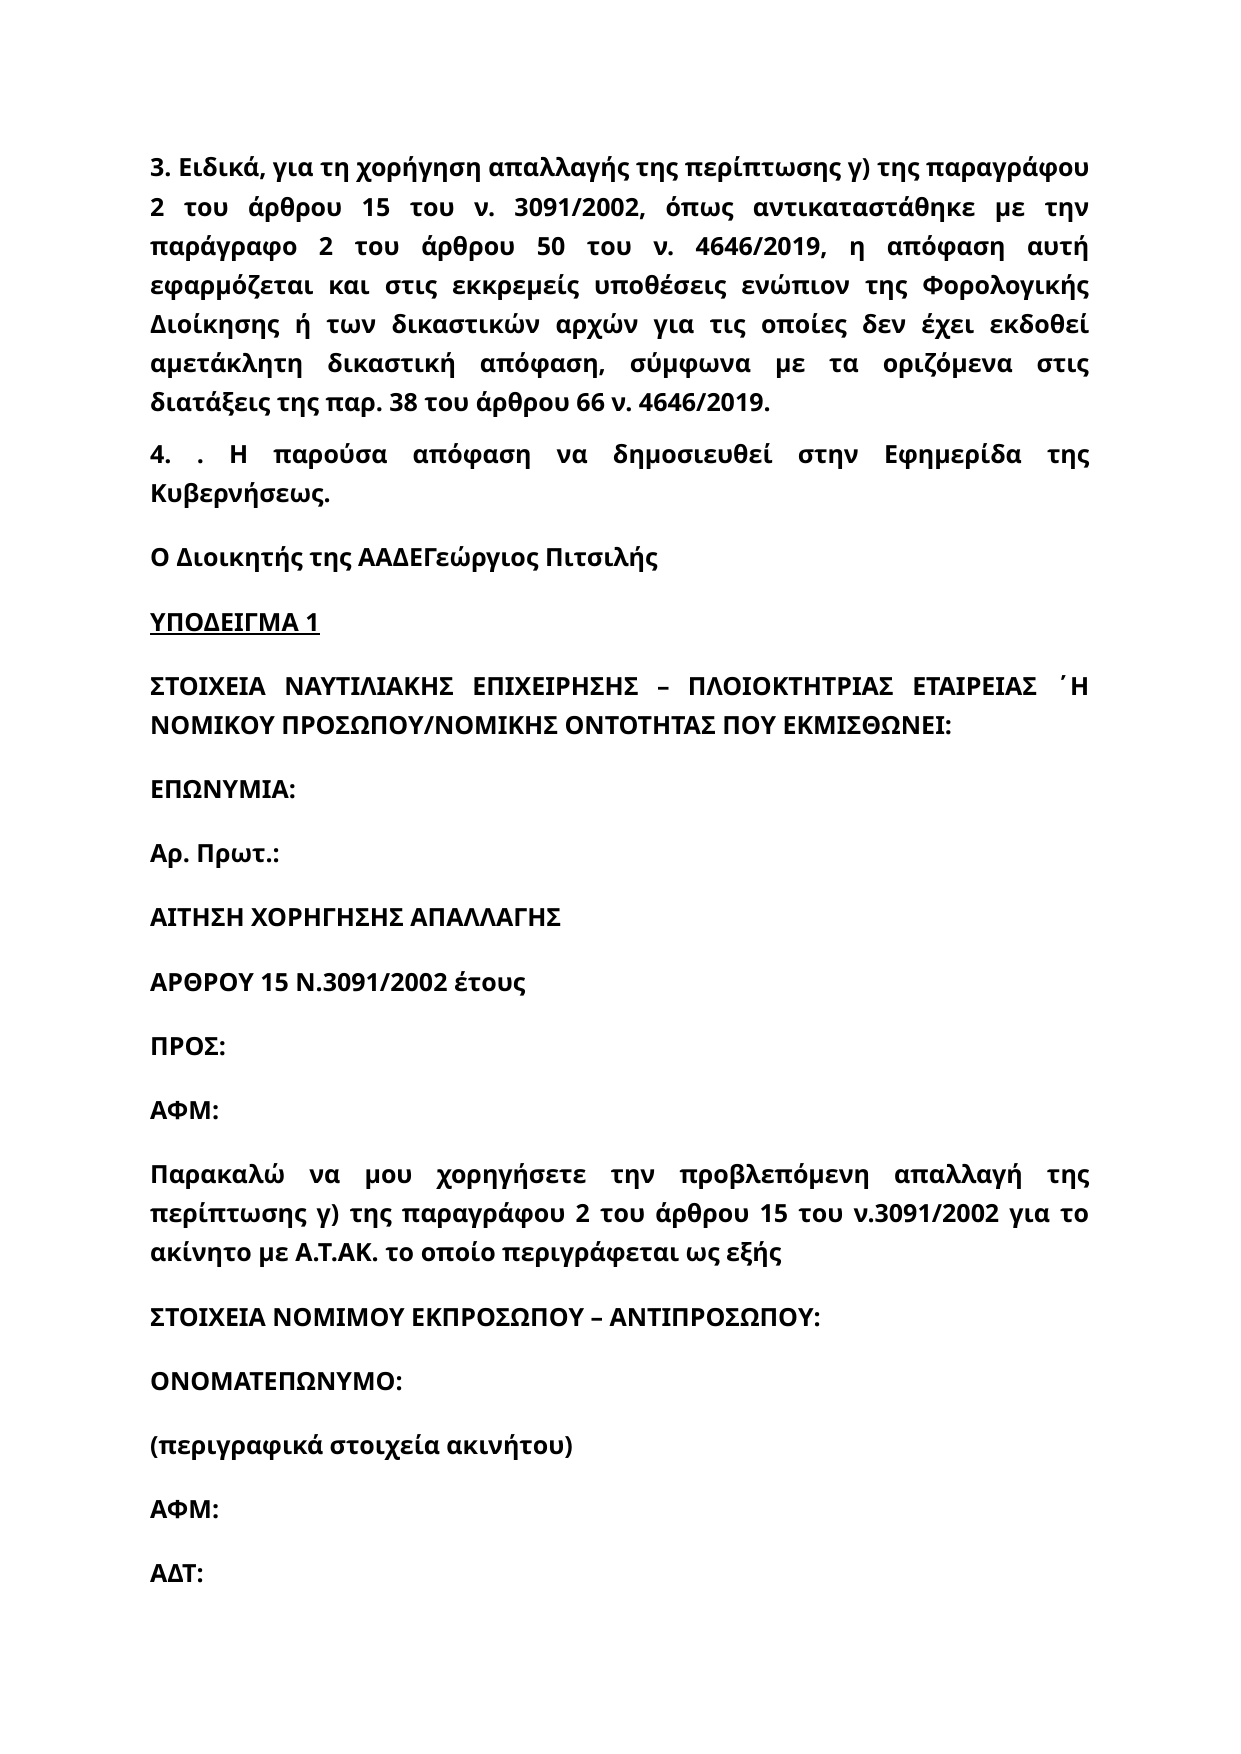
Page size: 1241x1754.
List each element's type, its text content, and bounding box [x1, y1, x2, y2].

text Παρακαλώ να μου χορηγήσετε την προβλεπόμενη απαλλαγή της περίπτωσης γ) της παραγράφου 2 του άρθρου 15 του ν.3091/2002 για το ακίνητο με Α.Τ.ΑΚ. το οποίο περιγράφεται ως εξής [150, 1157, 1090, 1269]
text ΕΠΩΝΥΜΙΑ: [150, 772, 1090, 806]
text ΑΦΜ: [150, 1092, 1090, 1127]
text ΠΡΟΣ: [150, 1028, 1090, 1062]
text ΑΦΜ: [150, 1492, 1090, 1526]
text ΑΡΘΡΟΥ 15 Ν.3091/2002 έτους [150, 964, 1090, 998]
text ΑΔΤ: [150, 1556, 1090, 1590]
text ΟΝΟΜΑΤΕΠΩΝΥΜΟ: [150, 1363, 1090, 1397]
text Ο Διοικητής της ΑΑΔΕΓεώργιος Πιτσιλής [150, 540, 1090, 574]
text Αρ. Πρωτ.: [150, 836, 1090, 870]
text ΥΠΟΔΕΙΓΜΑ 1 [150, 604, 1090, 638]
text 3. Ειδικά, για τη χορήγηση απαλλαγής της περίπτωσης γ) της παραγράφου 2 του άρθρου 15 του ν. 3091/2002, όπως αντικαταστάθηκε με την παράγραφο 2 του άρθρου 50 του ν. 4646/2019, η απόφαση αυτή εφαρμόζεται και στις εκκρεμείς υποθέσεις ενώπιον της Φορολογικής Διοίκησης ή των δικαστικών αρχών για τις οποίες δεν έχει εκδοθεί αμετάκλητη δικαστική απόφαση, σύμφωνα με τα οριζόμενα στις διατάξεις της παρ. 38 του άρθρου 66 ν. 4646/2019. [150, 150, 1090, 419]
text ΣΤΟΙΧΕΙΑ ΝΑΥΤΙΛΙΑΚΗΣ ΕΠΙΧΕΙΡΗΣΗΣ – ΠΛΟΙΟΚΤΗΤΡΙΑΣ ΕΤΑΙΡΕΙΑΣ ΄Η ΝΟΜΙΚΟΥ ΠΡΟΣΩΠΟΥ/ΝΟΜΙΚΗΣ ΟΝΤΟΤΗΤΑΣ ΠΟΥ ΕΚΜΙΣΘΩΝΕΙ: [150, 668, 1090, 742]
text 4. . Η παρούσα απόφαση να δημοσιευθεί στην Εφημερίδα της Κυβερνήσεως. [150, 437, 1090, 510]
text (περιγραφικά στοιχεία ακινήτου) [150, 1427, 1090, 1462]
text ΑΙΤΗΣΗ ΧΟΡΗΓΗΣΗΣ ΑΠΑΛΛΑΓΗΣ [150, 900, 1090, 934]
text ΣΤΟΙΧΕΙΑ ΝΟΜΙΜΟΥ ΕΚΠΡΟΣΩΠΟΥ – ΑΝΤΙΠΡΟΣΩΠΟΥ: [150, 1299, 1090, 1333]
